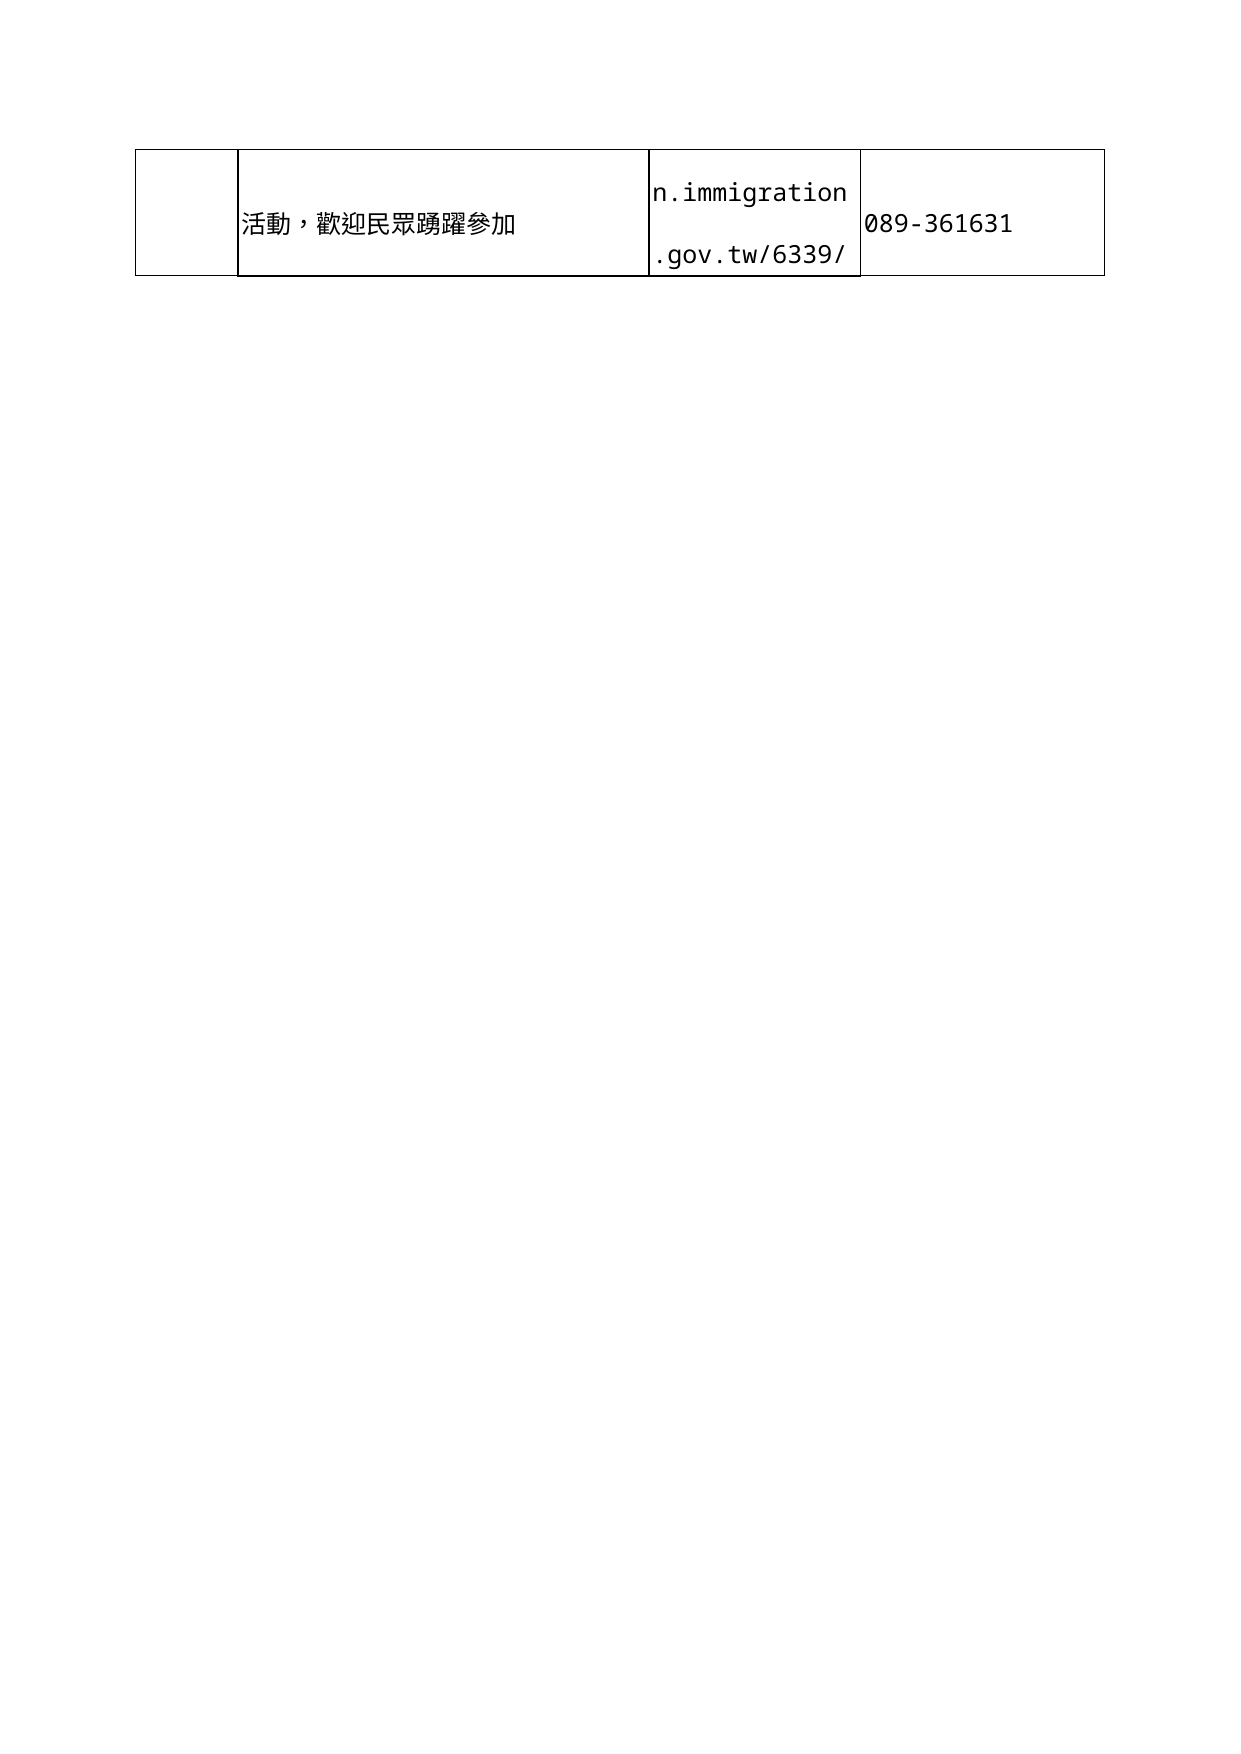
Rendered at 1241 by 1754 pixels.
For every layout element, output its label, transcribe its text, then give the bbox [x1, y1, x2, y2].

table_cell 089-361631 [861, 150, 1104, 275]
table_cell 活動，歡迎民眾踴躍參加 [239, 150, 648, 275]
table_cell [136, 150, 237, 275]
table_cell n.immigration.gov.tw/6339/ [650, 150, 860, 275]
